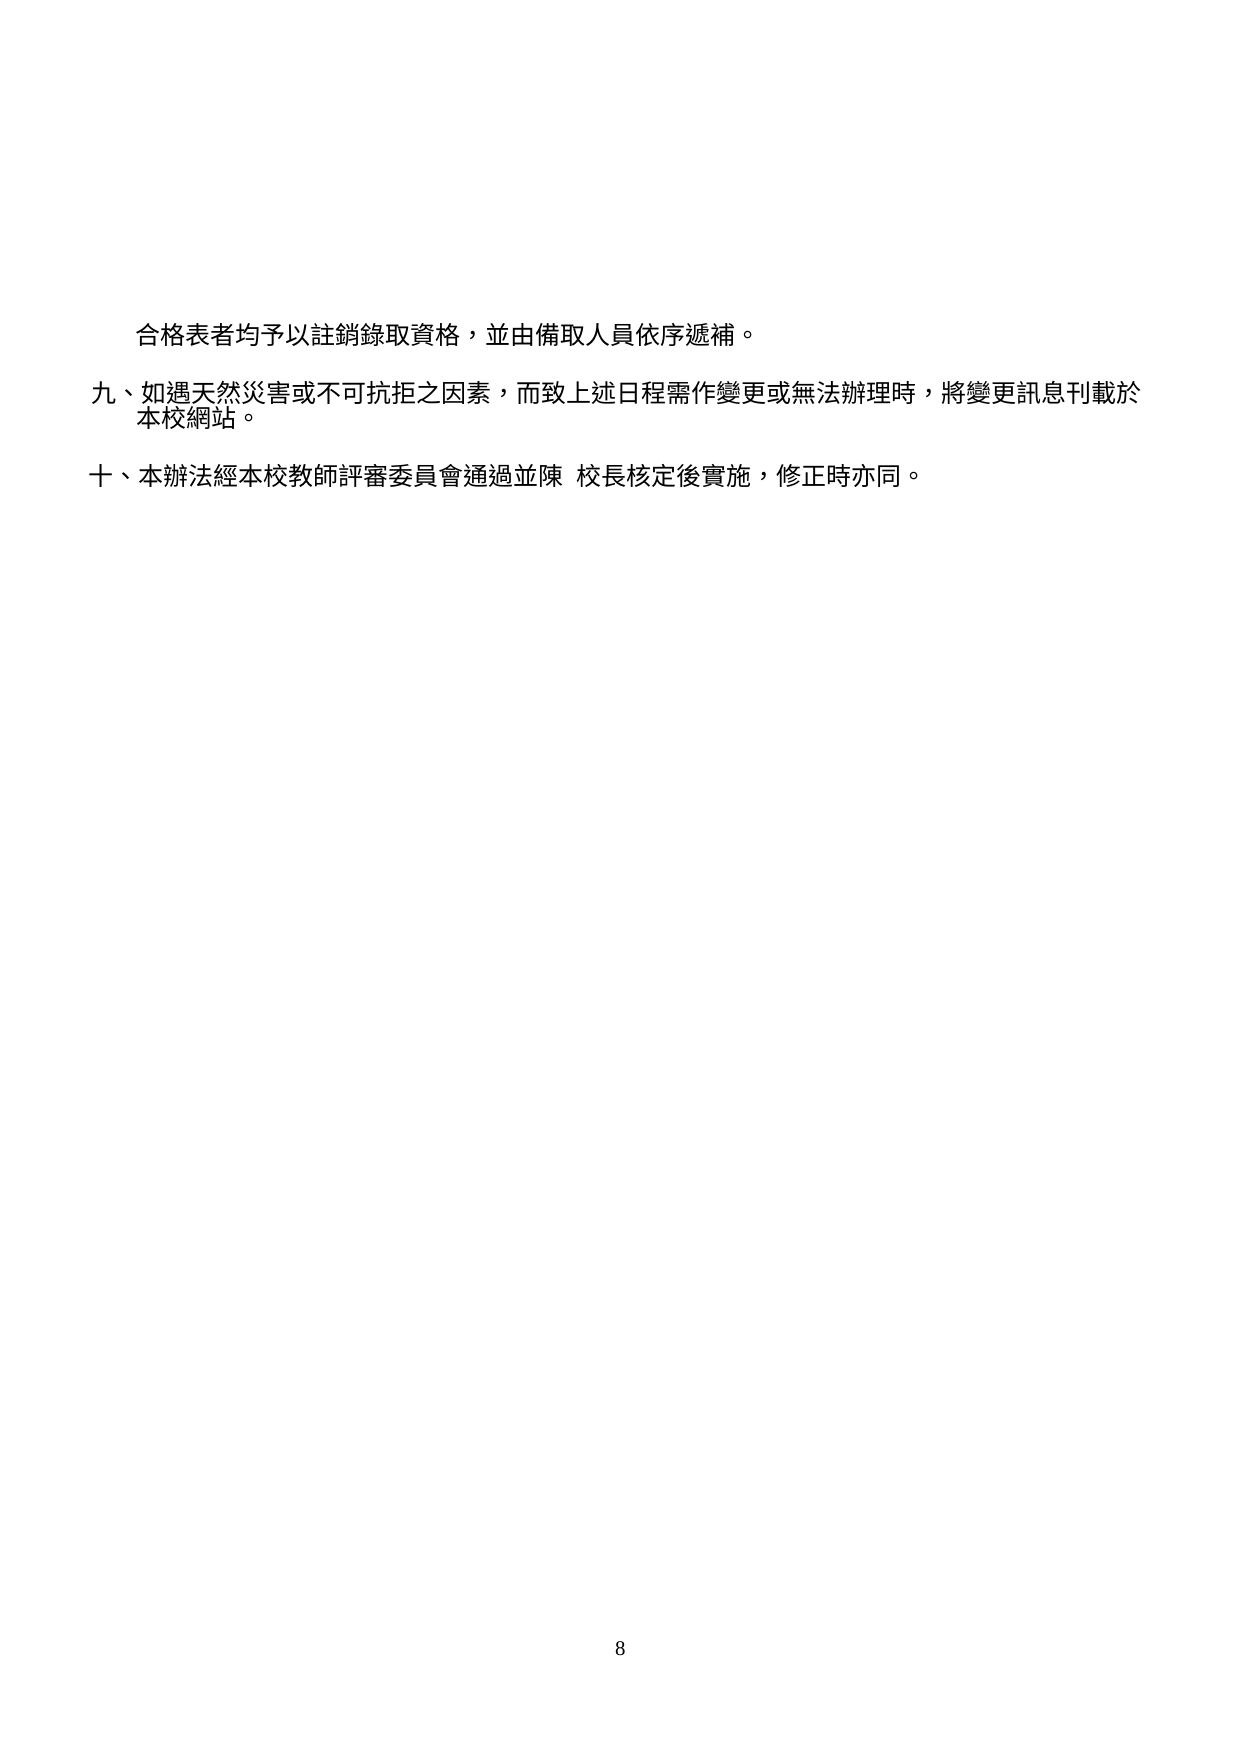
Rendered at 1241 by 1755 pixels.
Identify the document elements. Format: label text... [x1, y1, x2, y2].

text 合格表者均予以註銷錄取資格，並由備取人員依序遞補。 [89, 324, 1152, 349]
text 十、本辦法經本校教師評審委員會通過並陳 校長核定後實施，修正時亦同。 [89, 466, 1152, 491]
text 九、如遇天然災害或不可抗拒之因素，而致上述日程需作變更或無法辦理時，將變更訊息刊載於本校網站。 [91, 382, 1152, 432]
